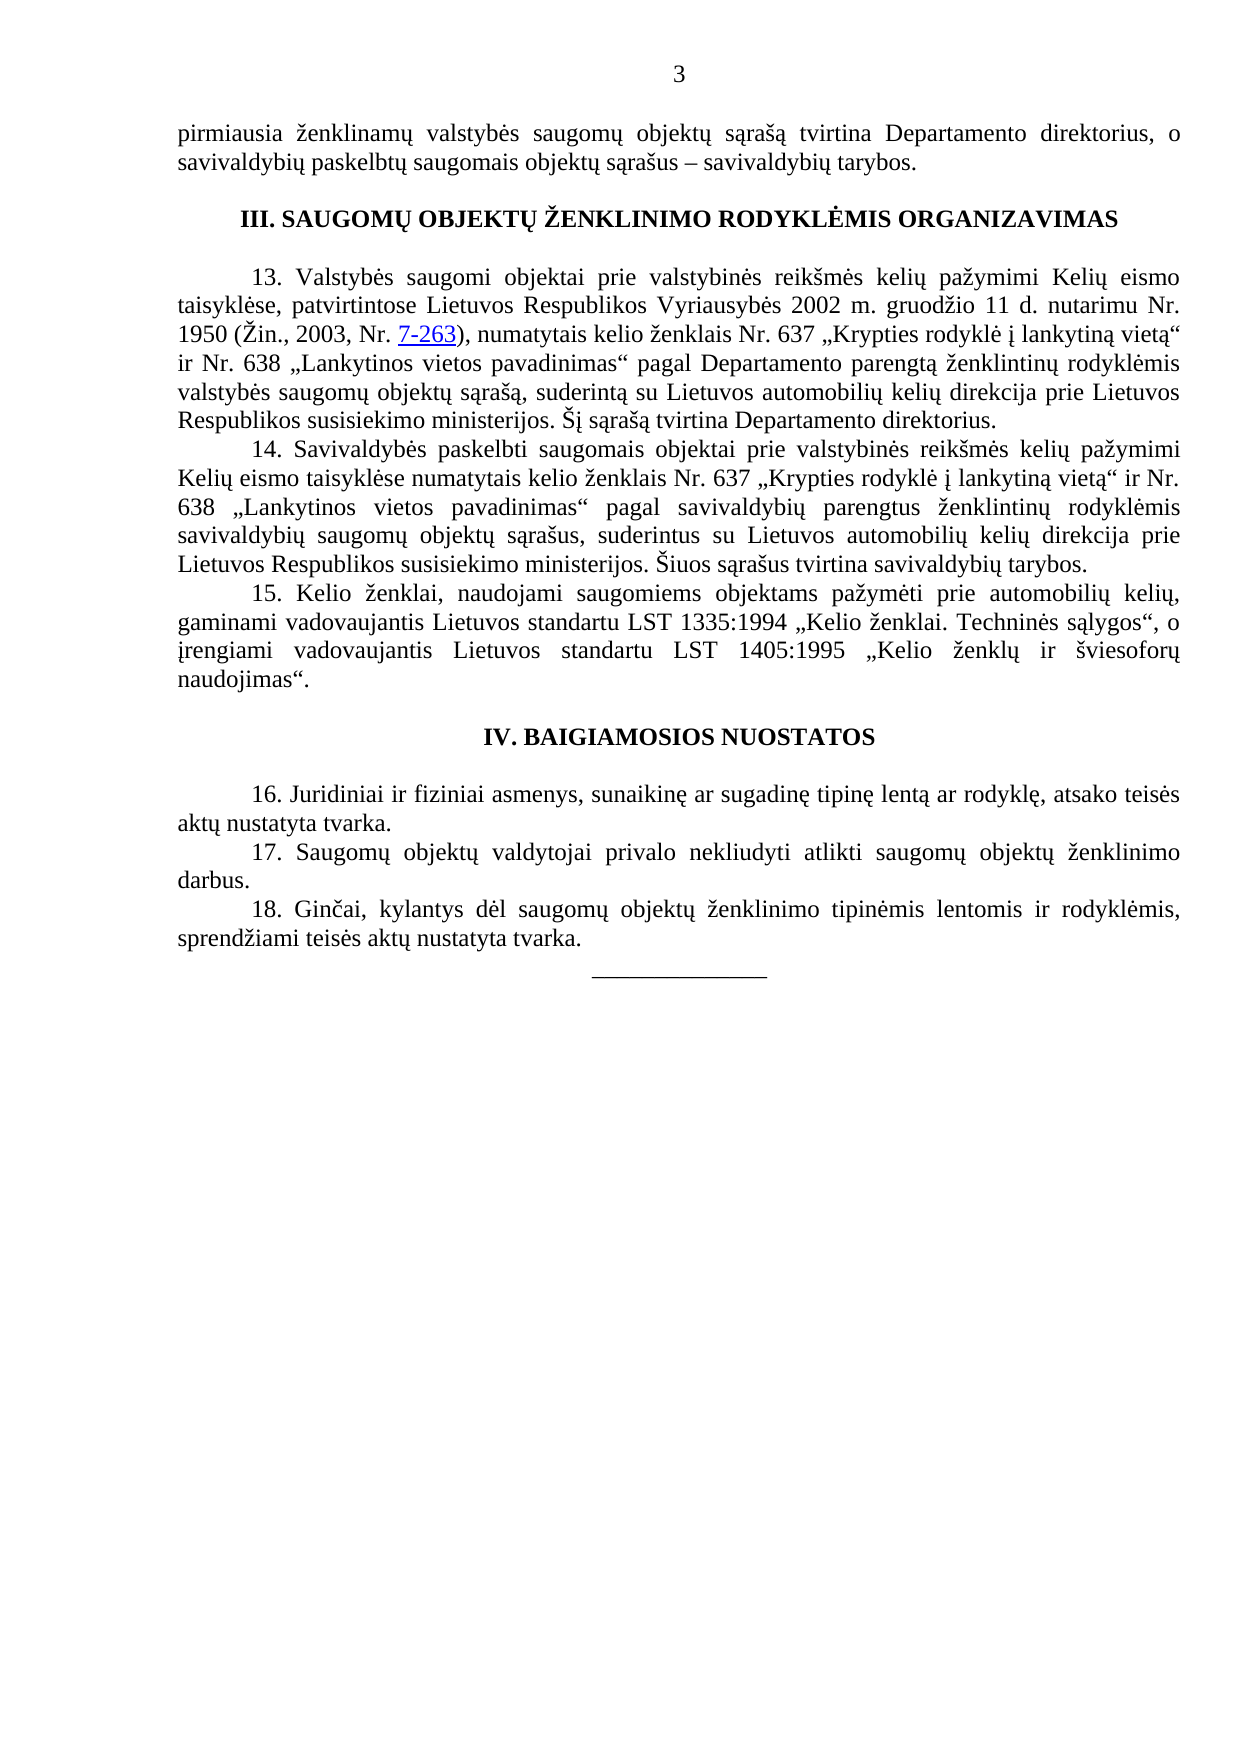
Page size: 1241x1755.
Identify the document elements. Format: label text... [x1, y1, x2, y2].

text pirmiausia ženklinamų valstybės saugomų objektų sąrašą tvirtina Departamento direktorius, o savivaldybių paskelbtų saugomais objektų sąrašus – savivaldybių tarybos. [177, 118, 1181, 176]
text 15. Kelio ženklai, naudojami saugomiems objektams pažymėti prie automobilių kelių, gaminami vadovaujantis Lietuvos standartu LST 1335:1994 „Kelio ženklai. Techninės sąlygos“, o įrengiami vadovaujantis Lietuvos standartu LST 1405:1995 „Kelio ženklų ir šviesoforų naudojimas“. [177, 578, 1181, 693]
text 18. Ginčai, kylantys dėl saugomų objektų ženklinimo tipinėmis lentomis ir rodyklėmis, sprendžiami teisės aktų nustatyta tvarka. [177, 894, 1181, 952]
text 13. Valstybės saugomi objektai prie valstybinės reikšmės kelių pažymimi Kelių eismo taisyklėse, patvirtintose Lietuvos Respublikos Vyriausybės 2002 m. gruodžio 11 d. nutarimu Nr. 1950 (Žin., 2003, Nr. 7-263), numatytais kelio ženklais Nr. 637 „Krypties rodyklė į lankytiną vietą“ ir Nr. 638 „Lankytinos vietos pavadinimas“ pagal Departamento parengtą ženklintinų rodyklėmis valstybės saugomų objektų sąrašą, suderintą su Lietuvos automobilių kelių direkcija prie Lietuvos Respublikos susisiekimo ministerijos. Šį sąrašą tvirtina Departamento direktorius. [177, 262, 1181, 434]
text III. SAUGOMŲ OBJEKTŲ ŽENKLINIMO RODYKLĖMIS ORGANIZAVIMAS [177, 204, 1181, 233]
text 14. Savivaldybės paskelbti saugomais objektai prie valstybinės reikšmės kelių pažymimi Kelių eismo taisyklėse numatytais kelio ženklais Nr. 637 „Krypties rodyklė į lankytiną vietą“ ir Nr. 638 „Lankytinos vietos pavadinimas“ pagal savivaldybių parengtus ženklintinų rodyklėmis savivaldybių saugomų objektų sąrašus, suderintus su Lietuvos automobilių kelių direkcija prie Lietuvos Respublikos susisiekimo ministerijos. Šiuos sąrašus tvirtina savivaldybių tarybos. [177, 434, 1181, 578]
text ______________ [177, 952, 1181, 981]
text 16. Juridiniai ir fiziniai asmenys, sunaikinę ar sugadinę tipinę lentą ar rodyklę, atsako teisės aktų nustatyta tvarka. [177, 779, 1181, 837]
text IV. BAIGIAMOSIOS NUOSTATOS [177, 722, 1181, 751]
text 17. Saugomų objektų valdytojai privalo nekliudyti atlikti saugomų objektų ženklinimo darbus. [177, 837, 1181, 894]
